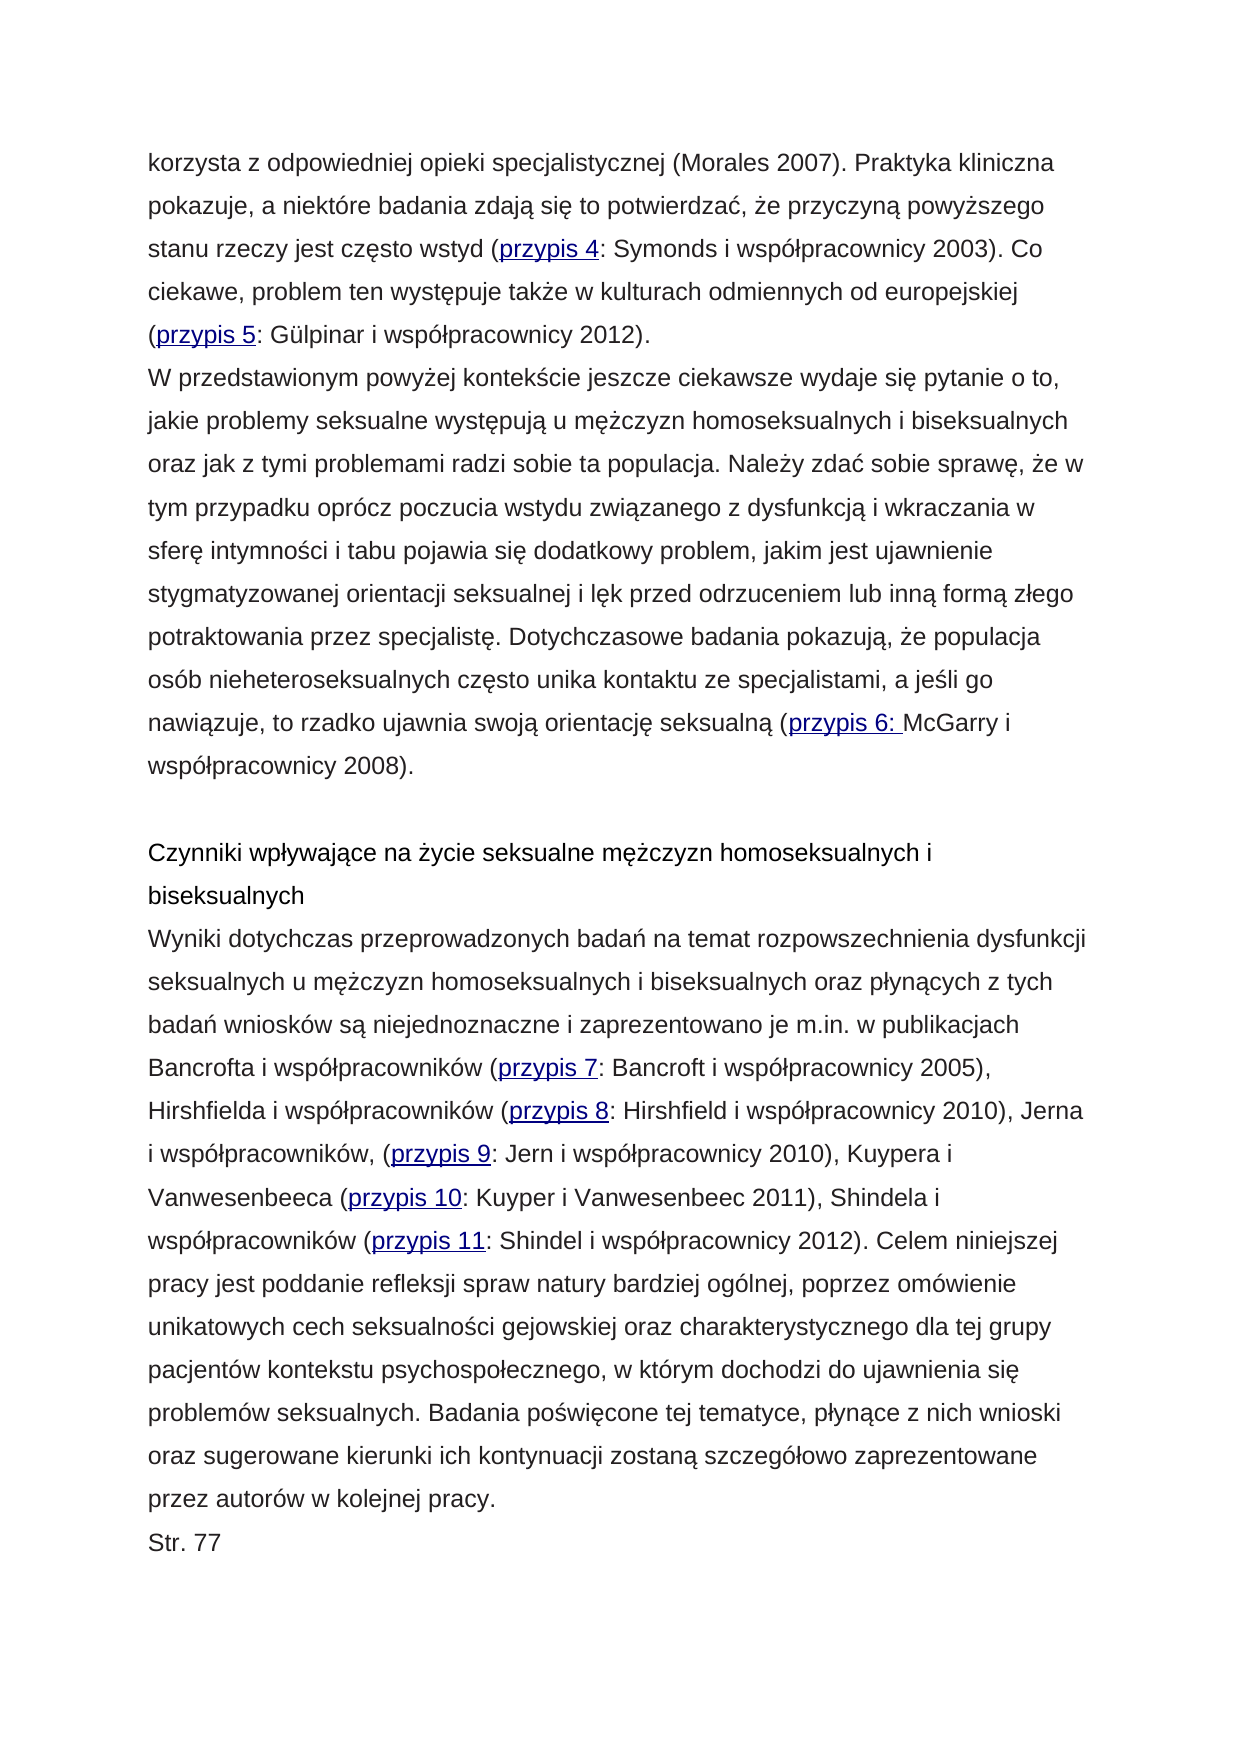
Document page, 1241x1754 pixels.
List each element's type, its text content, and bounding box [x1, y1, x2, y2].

text korzysta z odpowiedniej opieki specjalistycznej (Morales 2007). Praktyka kliniczna pokazuje, a niektóre badania zdają się to potwierdzać, że przyczyną powyższego stanu rzeczy jest często wstyd (przypis 4: Symonds i współpracownicy 2003). Co ciekawe, problem ten występuje także w kulturach odmiennych od europejskiej (przypis 5: Gülpinar i współpracownicy 2012). [148, 148, 1093, 349]
text Wyniki dotychczas przeprowadzonych badań na temat rozpowszechnienia dysfunkcji seksualnych u mężczyzn homoseksualnych i biseksualnych oraz płynących z tych badań wniosków są niejednoznaczne i zaprezentowano je m.in. w publikacjach Bancrofta i współpracowników (przypis 7: Bancroft i współpracownicy 2005), Hirshfielda i współpracowników (przypis 8: Hirshfield i współpracownicy 2010), Jerna i współpracowników, (przypis 9: Jern i współpracownicy 2010), Kuypera i Vanwesenbeeca (przypis 10: Kuyper i Vanwesenbeec 2011), Shindela i współpracowników (przypis 11: Shindel i współpracownicy 2012). Celem niniejszej pracy jest poddanie refleksji spraw natury bardziej ogólnej, poprzez omówienie unikatowych cech seksualności gejowskiej oraz charakterystycznego dla tej grupy pacjentów kontekstu psychospołecznego, w którym dochodzi do ujawnienia się problemów seksualnych. Badania poświęcone tej tematyce, płynące z nich wnioski oraz sugerowane kierunki ich kontynuacji zostaną szczegółowo zaprezentowane przez autorów w kolejnej pracy. [148, 924, 1093, 1513]
subtitle Czynniki wpływające na życie seksualne mężczyzn homoseksualnych i biseksualnych [148, 838, 1093, 909]
text W przedstawionym powyżej kontekście jeszcze ciekawsze wydaje się pytanie o to, jakie problemy seksualne występują u mężczyzn homoseksualnych i biseksualnych oraz jak z tymi problemami radzi sobie ta populacja. Należy zdać sobie sprawę, że w tym przypadku oprócz poczucia wstydu związanego z dysfunkcją i wkraczania w sferę intymności i tabu pojawia się dodatkowy problem, jakim jest ujawnienie stygmatyzowanej orientacji seksualnej i lęk przed odrzuceniem lub inną formą złego potraktowania przez specjalistę. Dotychczasowe badania pokazują, że populacja osób nieheteroseksualnych często unika kontaktu ze specjalistami, a jeśli go nawiązuje, to rzadko ujawnia swoją orientację seksualną (przypis 6: McGarry i współpracownicy 2008). [148, 363, 1093, 780]
text Str. 77 [148, 1528, 1093, 1556]
